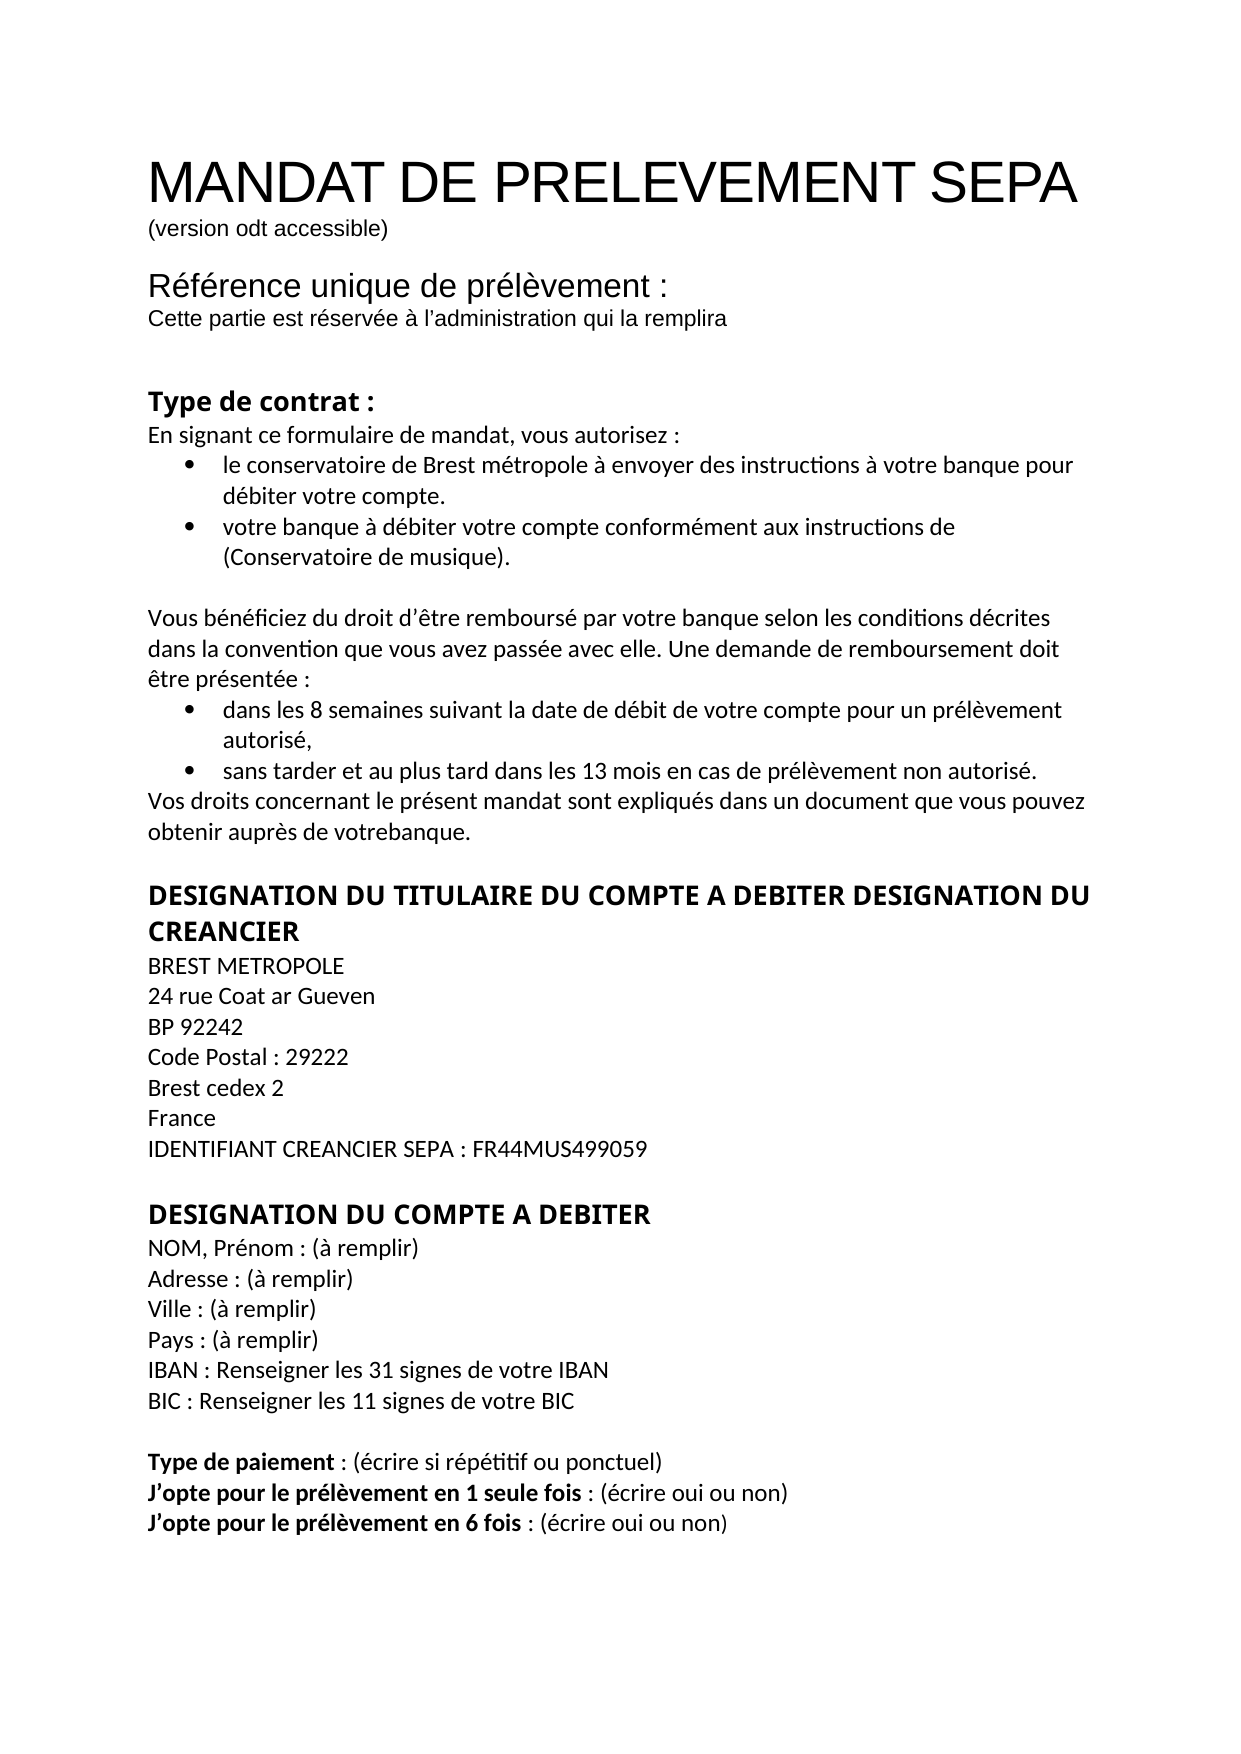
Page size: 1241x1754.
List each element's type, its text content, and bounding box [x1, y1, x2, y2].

text BIC : Renseigner les 11 signes de votre BIC [148, 1385, 1093, 1416]
text BP 92242 [148, 1011, 1093, 1041]
subtitle Type de contrat : [148, 382, 1093, 419]
text (version odt accessible) [148, 215, 1093, 241]
text IDENTIFIANT CREANCIER SEPA : FR44MUS499059 [148, 1133, 1093, 1163]
text BREST METROPOLE [148, 950, 1093, 980]
text Vos droits concernant le présent mandat sont expliqués dans un document que vous pouvez obtenir auprès de votrebanque. [148, 785, 1093, 846]
text Adresse : (à remplir) [148, 1263, 1093, 1293]
text Vous bénéficiez du droit d’être remboursé par votre banque selon les conditions décrites dans la convention que vous avez passée avec elle. Une demande de remboursement doit être présentée : [148, 602, 1093, 694]
text Ville : (à remplir) [148, 1293, 1093, 1324]
text Pays : (à remplir) [148, 1324, 1093, 1354]
text Cette partie est réservée à l’administration qui la remplira [148, 304, 1093, 331]
text 24 rue Coat ar Gueven [148, 980, 1093, 1011]
subtitle Référence unique de prélèvement : [148, 266, 1093, 304]
text IBAN : Renseigner les 31 signes de votre IBAN [148, 1354, 1093, 1385]
text J’opte pour le prélèvement en 1 seule fois : (écrire oui ou non) [148, 1477, 1093, 1507]
text France [148, 1102, 1093, 1133]
text J’opte pour le prélèvement en 6 fois : (écrire oui ou non) [148, 1507, 1093, 1538]
text Code Postal : 29222 [148, 1041, 1093, 1072]
text Brest cedex 2 [148, 1072, 1093, 1102]
text MA­NDAT DE PRELEVEMENT SEPA [148, 148, 1093, 215]
list votre banque à débiter votre compte conformément aux instructions de (Conservatoire de musique). [185, 511, 1093, 572]
text Type de paiement : (écrire si répétitif ou ponctuel) [148, 1446, 1093, 1477]
text NOM, Prénom : (à remplir) [148, 1232, 1093, 1263]
list dans les 8 semaines suivant la date de débit de votre compte pour un prélèvement autorisé, [185, 694, 1093, 755]
text En signant ce formulaire de mandat, vous autorisez : [148, 419, 1093, 449]
list sans tarder et au plus tard dans les 13 mois en cas de prélèvement non autorisé. [185, 755, 1093, 785]
subtitle DESIGNATION DU COMPTE A DEBITER [148, 1196, 1093, 1232]
list le conservatoire de Brest métropole à envoyer des instructions à votre banque pour débiter votre compte. [185, 449, 1093, 511]
subtitle DESIGNATION DU TITULAIRE DU COMPTE A DEBITER DESIGNATION DU CREANCIER [148, 876, 1093, 950]
